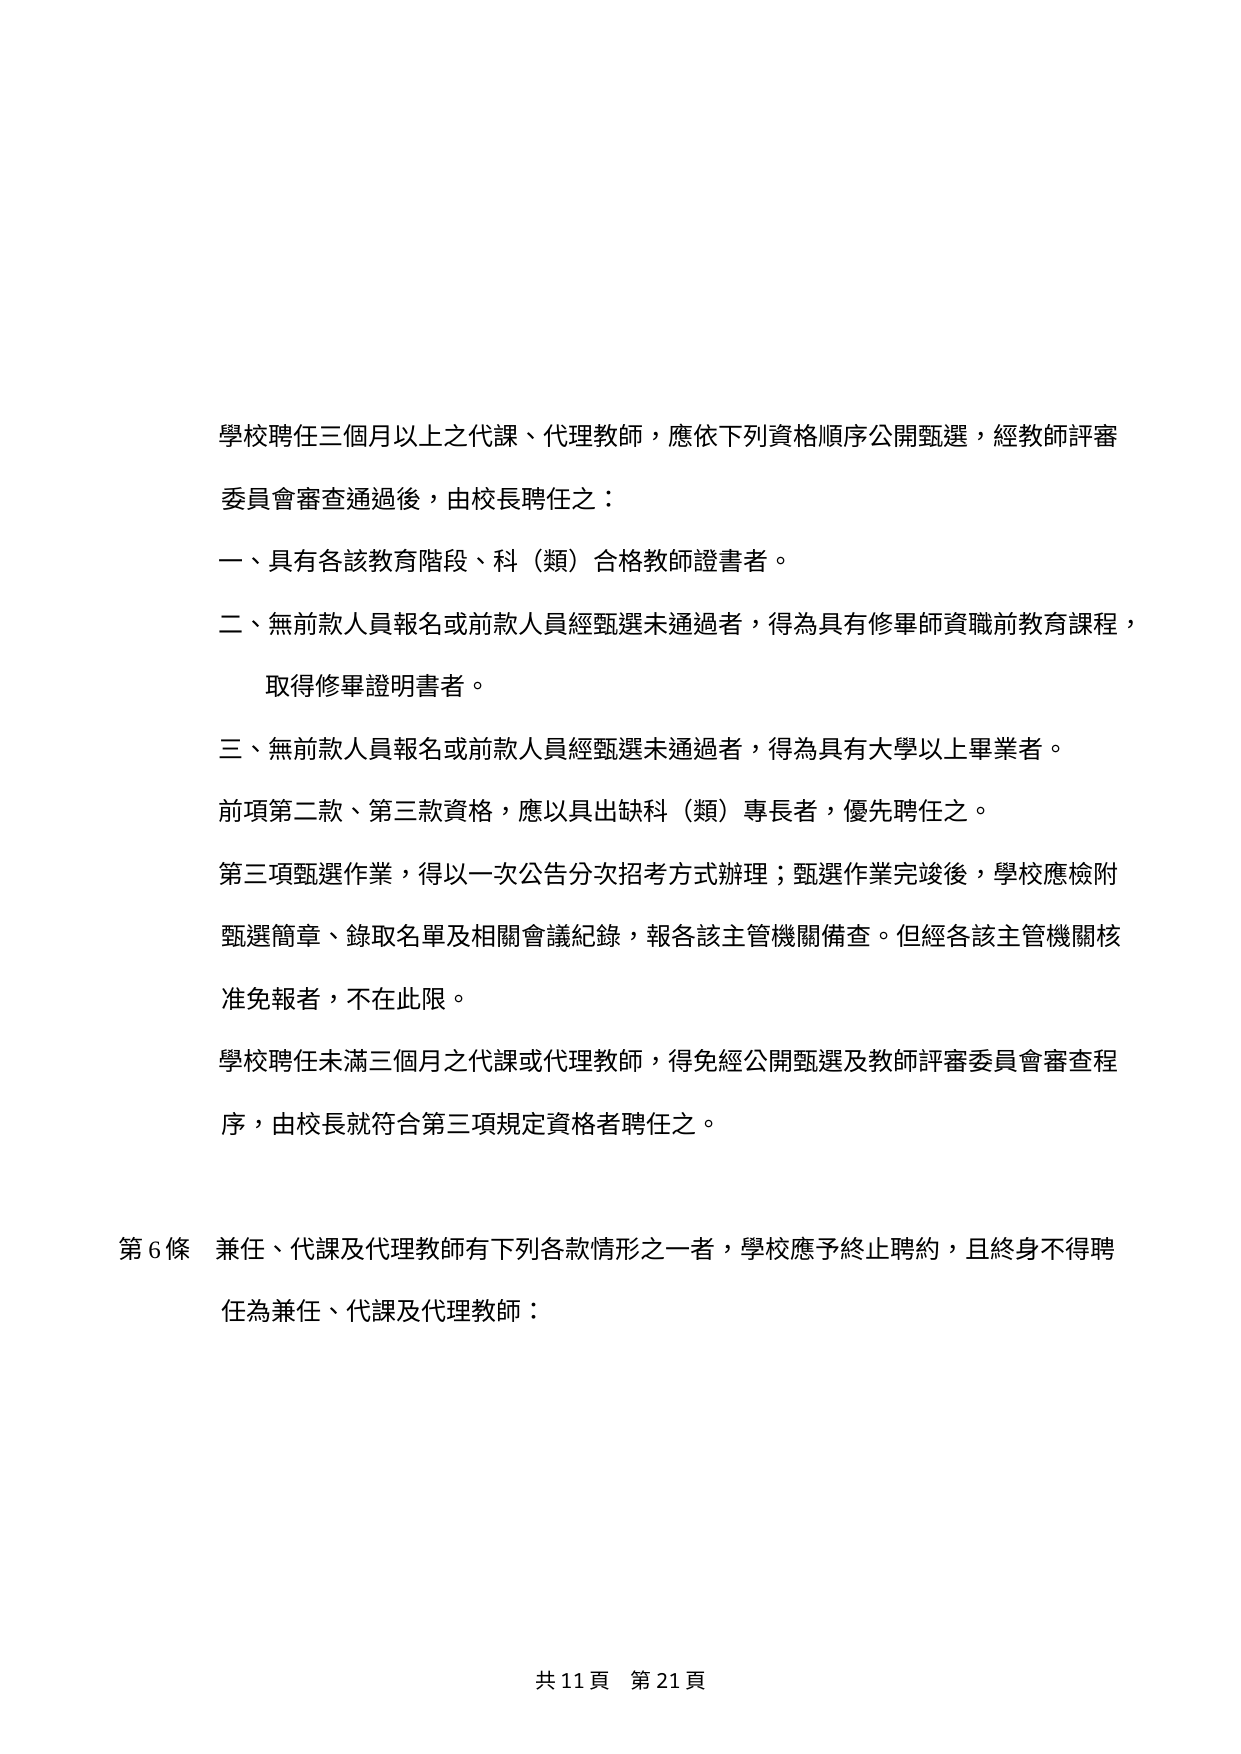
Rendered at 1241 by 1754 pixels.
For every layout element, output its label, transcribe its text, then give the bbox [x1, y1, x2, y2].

text 三、無前款人員報名或前款人員經甄選未通過者，得為具有大學以上畢業者。 [218, 706, 1122, 768]
text 二、無前款人員報名或前款人員經甄選未通過者，得為具有修畢師資職前教育課程，取得修畢證明書者。 [218, 581, 1122, 706]
text 一、具有各該教育階段、科（類）合格教師證書者。 [218, 518, 1122, 581]
text 學校聘任未滿三個月之代課或代理教師，得免經公開甄選及教師評審委員會審查程序，由校長就符合第三項規定資格者聘任之。 [218, 1018, 1122, 1143]
text 第三項甄選作業，得以一次公告分次招考方式辦理；甄選作業完竣後，學校應檢附甄選簡章、錄取名單及相關會議紀錄，報各該主管機關備查。但經各該主管機關核准免報者，不在此限。 [218, 831, 1122, 1018]
text 前項第二款、第三款資格，應以具出缺科（類）專長者，優先聘任之。 [218, 768, 1122, 831]
text 第6條 兼任、代課及代理教師有下列各款情形之一者，學校應予終止聘約，且終身不得聘任為兼任、代課及代理教師： [118, 1206, 1122, 1331]
text 學校聘任三個月以上之代課、代理教師，應依下列資格順序公開甄選，經教師評審委員會審查通過後，由校長聘任之： [218, 393, 1122, 518]
